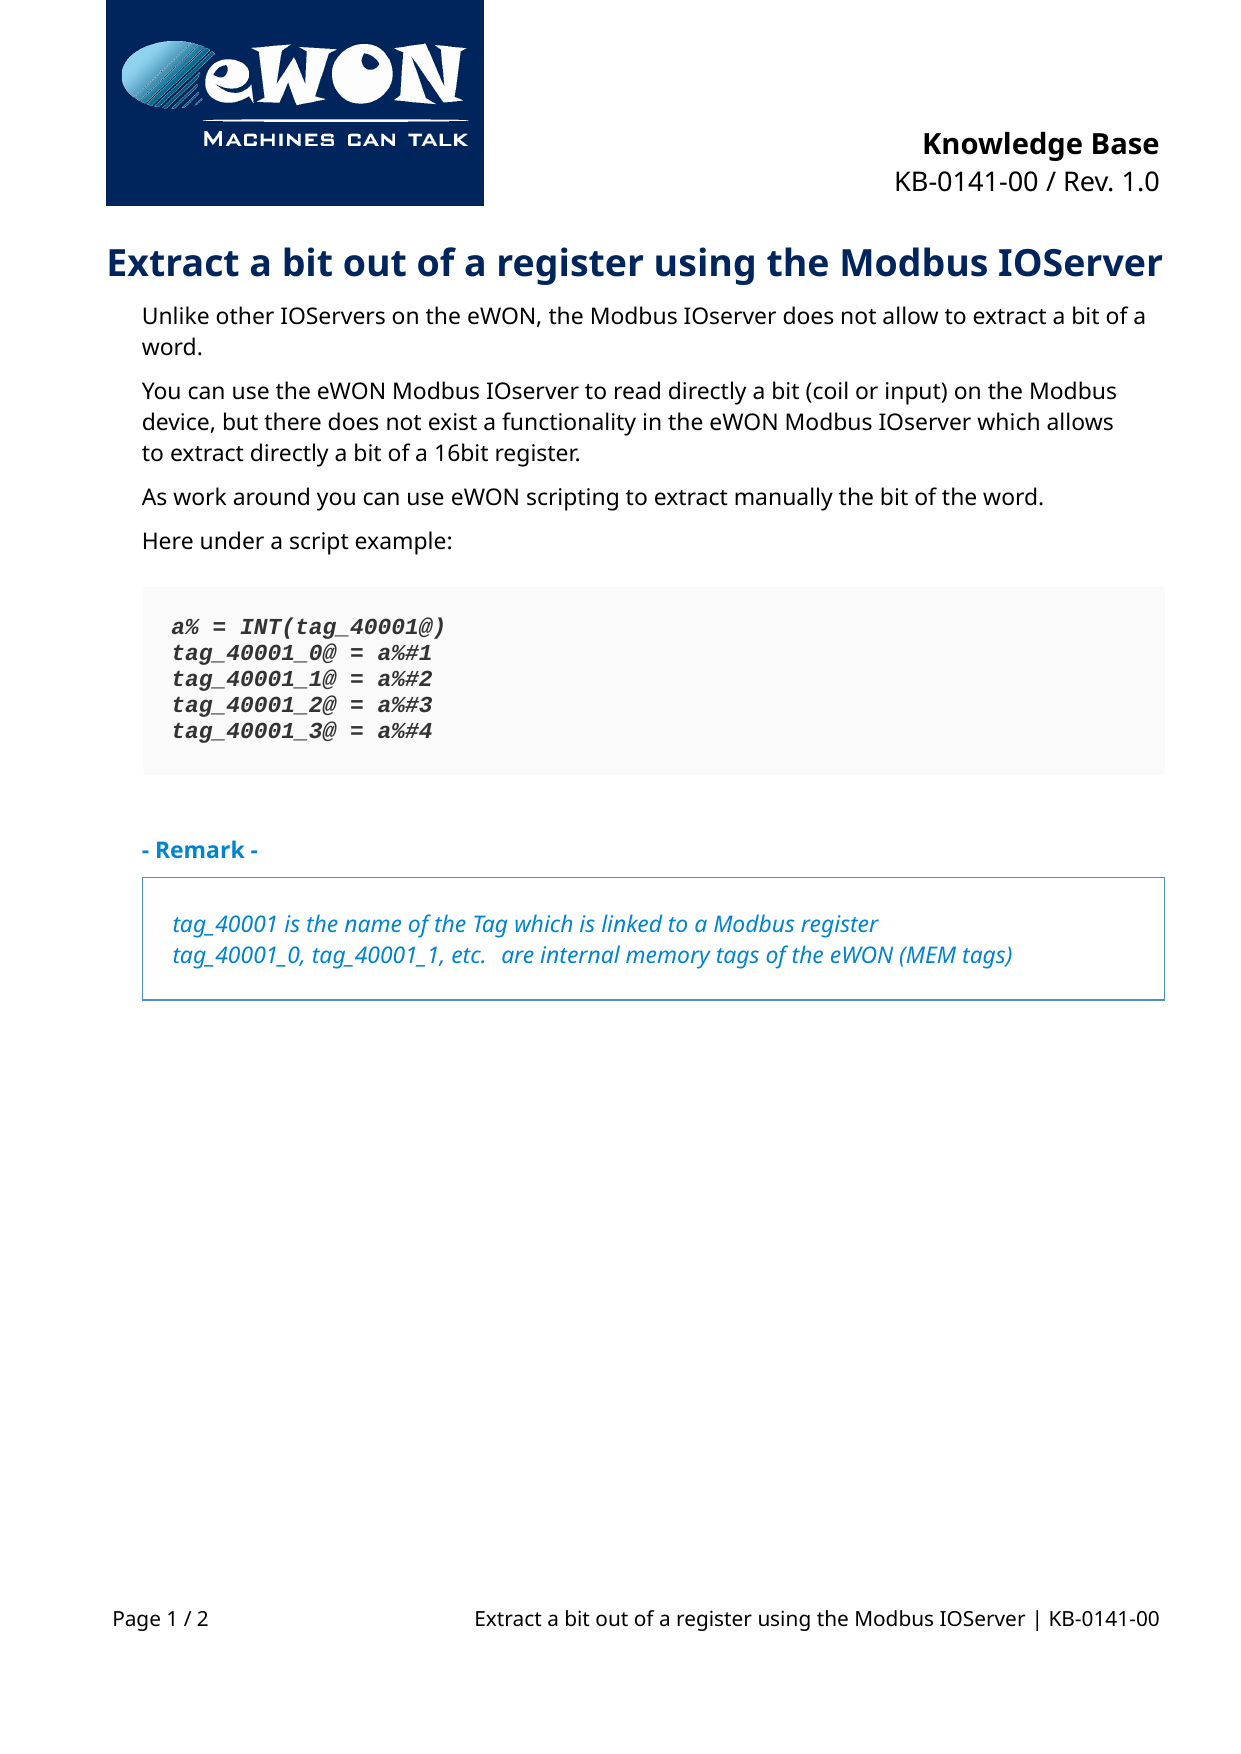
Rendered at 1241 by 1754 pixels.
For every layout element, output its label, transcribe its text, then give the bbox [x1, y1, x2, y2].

text You can use the eWON Modbus IOserver to read directly a bit (coil or input) on the Modbus device, but there does not exist a functionality in the eWON Modbus IOserver which allows to extract directly a bit of a 16bit register. [142, 374, 1165, 468]
text tag_40001 is the name of the Tag which is linked to a Modbus register tag_40001_0, tag_40001_1, etc. are internal memory tags of the eWON (MEM tags) [143, 878, 1164, 999]
text Here under a script example: [142, 524, 1165, 556]
text Unlike other IOServers on the eWON, the Modbus IOserver does not allow to extract a bit of a word. [142, 299, 1165, 362]
text As work around you can use eWON scripting to extract manually the bit of the word. [142, 481, 1165, 512]
subtitle Extract a bit out of a register using the Modbus IOServer [106, 236, 1165, 287]
picture [121, 41, 469, 146]
text a% = INT(tag_40001@) tag_40001_0@ = a%#1 tag_40001_1@ = a%#2 tag_40001_2@ = a%#3 tag_40001_3@ = a%#4 [143, 587, 1165, 775]
subtitle - Remark - [142, 834, 1165, 865]
